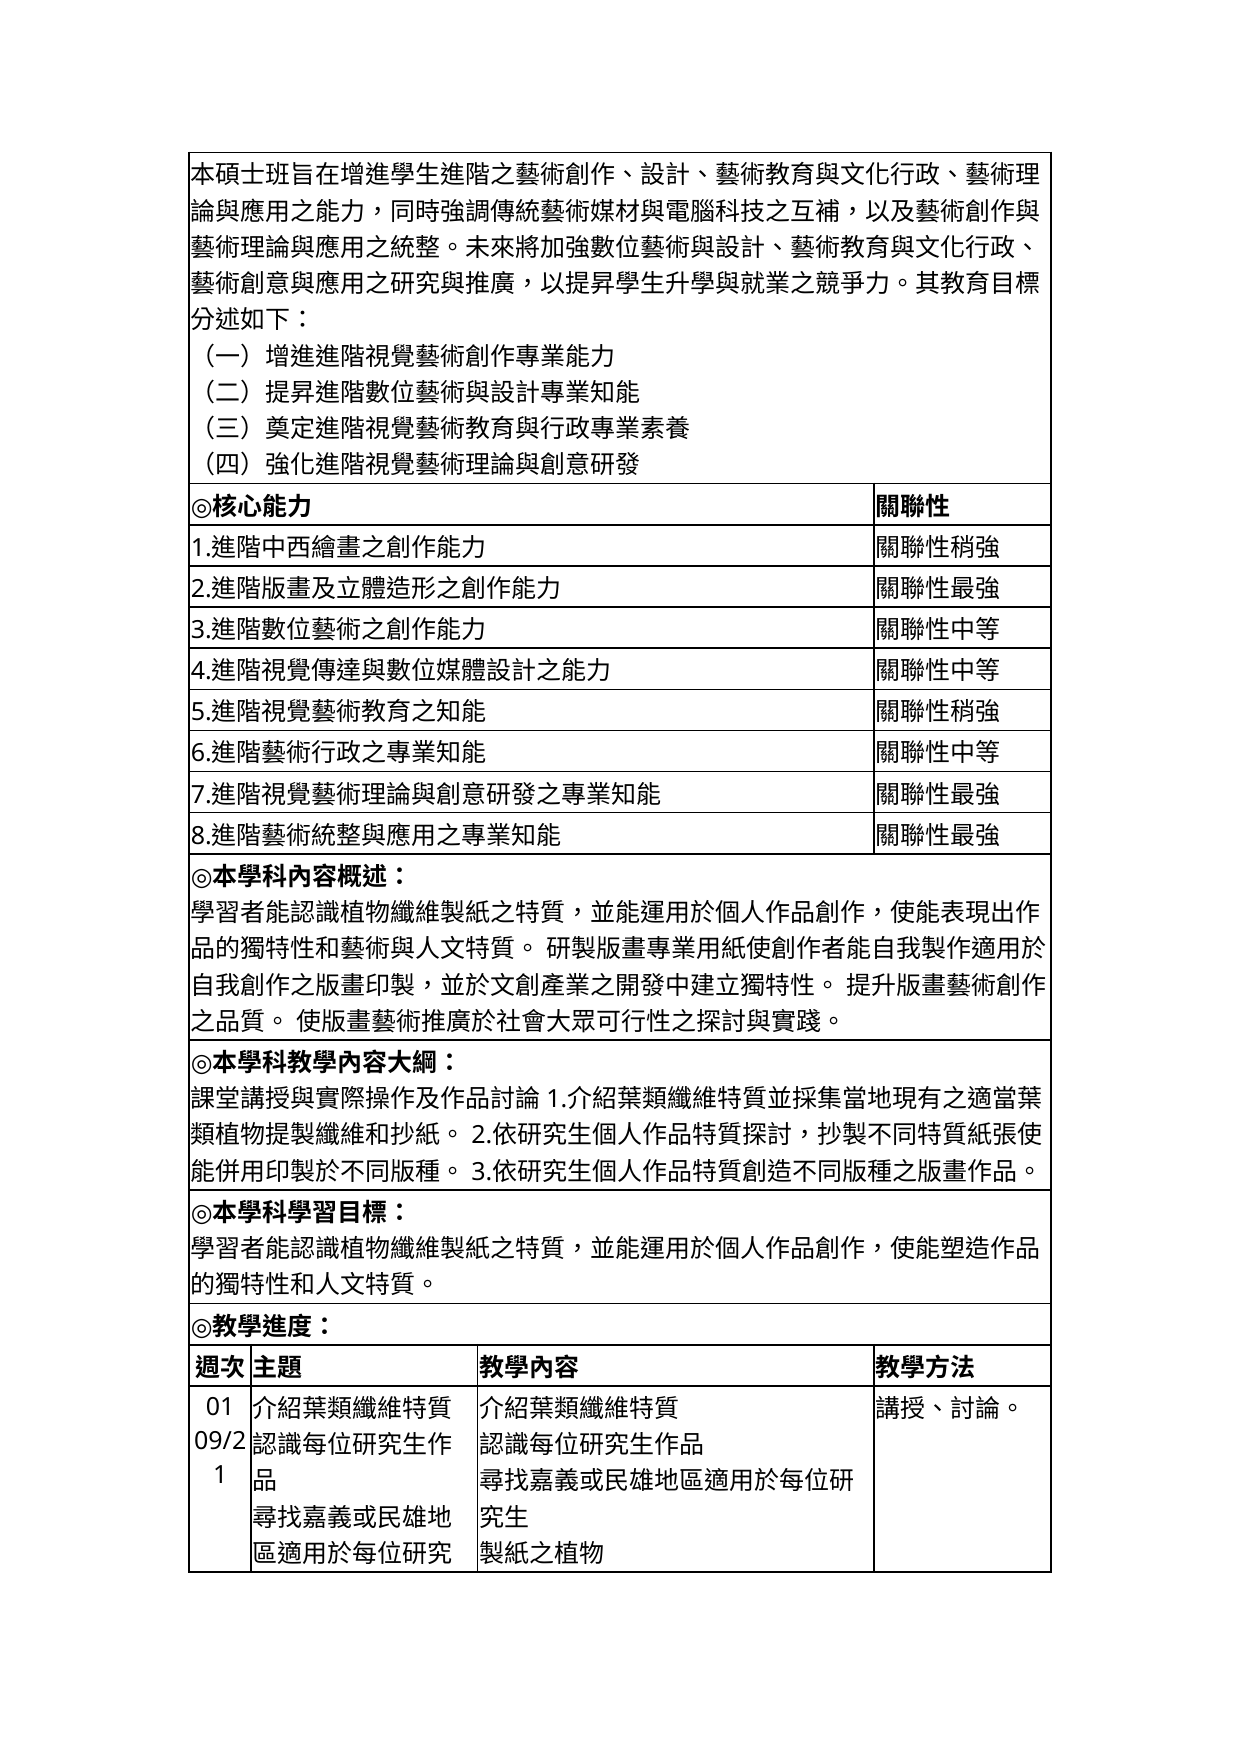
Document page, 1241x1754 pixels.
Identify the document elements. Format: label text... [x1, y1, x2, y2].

table_cell 6.進階藝術行政之專業知能 [190, 731, 873, 771]
table_cell 關聯性中等 [875, 731, 1050, 771]
table_cell 關聯性中等 [875, 608, 1050, 647]
table_cell 教學內容 [478, 1346, 873, 1385]
table_cell 關聯性最強 [875, 567, 1050, 606]
table_cell 1.進階中西繪畫之創作能力 [190, 526, 873, 565]
table_cell 4.進階視覺傳達與數位媒體設計之能力 [190, 649, 873, 688]
table_cell ◎本學科學習目標： 學習者能認識植物纖維製紙之特質，並能運用於個人作品創作，使能塑造作品的獨特性和人文特質。 [190, 1191, 1050, 1303]
table_cell 教學方法 [875, 1346, 1050, 1385]
table_header 本碩士班旨在增進學生進階之藝術創作、設計、藝術教育與文化行政、藝術理論與應用之能力，同時強調傳統藝術媒材與電腦科技之互補，以及藝術創作與藝術理論與應用之統整。未來將加強數位藝術與設計、藝術教育與文化行政、藝術創意與應用之研究與推廣，以提昇學生升學與就業之競爭力。其教育目標分述如下： （一）增進進階視覺藝術創作專業能力 （二）提昇進階數位藝術與設計專業知能 （三）奠定進階視覺藝術教育與行政專業素養 （四）強化進階視覺藝術理論與創意研發 [190, 153, 1050, 483]
table_cell 介紹葉類纖維特質 認識每位研究生作品 尋找嘉義或民雄地區適用於每位研究生 製紙之植物 [478, 1387, 873, 1571]
table_cell 5.進階視覺藝術教育之知能 [190, 690, 873, 729]
table_cell 關聯性 [875, 484, 1050, 524]
table_cell 關聯性稍強 [875, 690, 1050, 729]
table_cell 關聯性稍強 [875, 526, 1050, 565]
table_cell 介紹葉類纖維特質 認識每位研究生作品 尋找嘉義或民雄地區適用於每位研究 [252, 1387, 477, 1571]
table_cell 7.進階視覺藝術理論與創意研發之專業知能 [190, 772, 873, 812]
table_cell ◎本學科內容概述： 學習者能認識植物纖維製紙之特質，並能運用於個人作品創作，使能表現出作品的獨特性和藝術與人文特質。 研製版畫專業用紙使創作者能自我製作適用於自我創作之版畫印製，並於文創產業之開發中建立獨特性。 提升版畫藝術創作之品質。 使版畫藝術推廣於社會大眾可行性之探討與實踐。 [190, 855, 1050, 1039]
table_cell 關聯性最強 [875, 772, 1050, 812]
table_cell 講授、討論。 [875, 1387, 1050, 1571]
table_cell 關聯性最強 [875, 813, 1050, 853]
table_cell 01 09/21 [190, 1387, 250, 1571]
table_cell 3.進階數位藝術之創作能力 [190, 608, 873, 647]
table_cell 2.進階版畫及立體造形之創作能力 [190, 567, 873, 606]
table_cell ◎本學科教學內容大綱： 課堂講授與實際操作及作品討論 1.介紹葉類纖維特質並採集當地現有之適當葉類植物提製纖維和抄紙。 2.依研究生個人作品特質探討，抄製不同特質紙張使能併用印製於不同版種。 3.依研究生個人作品特質創造不同版種之版畫作品。 [190, 1041, 1050, 1189]
table_cell 主題 [252, 1346, 477, 1385]
table_cell 週次 [190, 1346, 250, 1385]
table_cell ◎核心能力 [190, 484, 873, 524]
table_cell 關聯性中等 [875, 649, 1050, 688]
table_cell ◎教學進度： [190, 1304, 1050, 1344]
table_cell 8.進階藝術統整與應用之專業知能 [190, 813, 873, 853]
